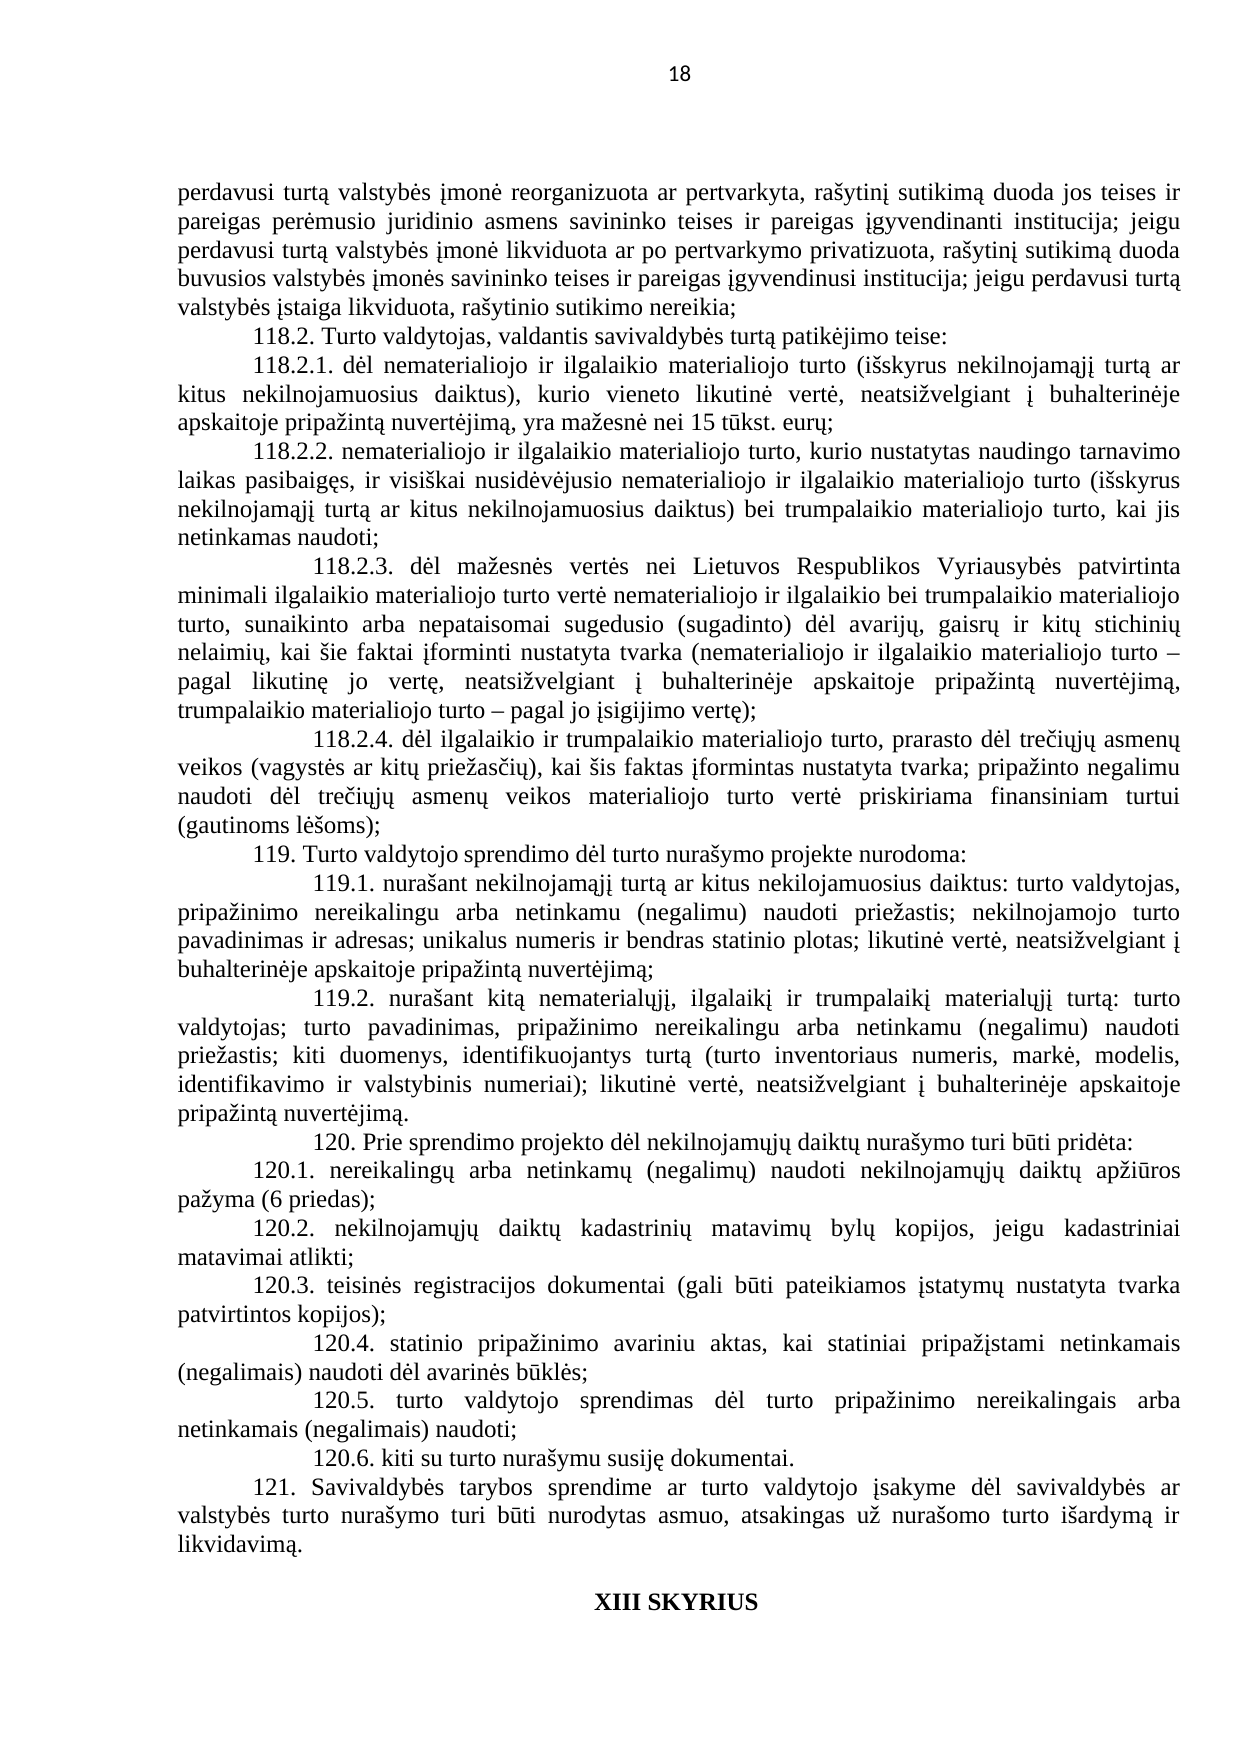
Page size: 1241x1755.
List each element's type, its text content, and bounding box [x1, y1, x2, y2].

text 119.1. nurašant nekilnojamąjį turtą ar kitus nekilojamuosius daiktus: turto valdytojas, pripažinimo nereikalingu arba netinkamu (negalimu) naudoti priežastis; nekilnojamojo turto pavadinimas ir adresas; unikalus numeris ir bendras statinio plotas; likutinė vertė, neatsižvelgiant į buhalterinėje apskaitoje pripažintą nuvertėjimą; [177, 868, 1181, 983]
text 118.2.1. dėl nematerialiojo ir ilgalaikio materialiojo turto (išskyrus nekilnojamąjį turtą ar kitus nekilnojamuosius daiktus), kurio vieneto likutinė vertė, neatsižvelgiant į buhalterinėje apskaitoje pripažintą nuvertėjimą, yra mažesnė nei 15 tūkst. eurų; [177, 350, 1181, 436]
text 118.2.3. dėl mažesnės vertės nei Lietuvos Respublikos Vyriausybės patvirtinta minimali ilgalaikio materialiojo turto vertė nematerialiojo ir ilgalaikio bei trumpalaikio materialiojo turto, sunaikinto arba nepataisomai sugedusio (sugadinto) dėl avarijų, gaisrų ir kitų stichinių nelaimių, kai šie faktai įforminti nustatyta tvarka (nematerialiojo ir ilgalaikio materialiojo turto – pagal likutinę jo vertę, neatsižvelgiant į buhalterinėje apskaitoje pripažintą nuvertėjimą, trumpalaikio materialiojo turto – pagal jo įsigijimo vertę); [177, 551, 1181, 724]
text 120.2. nekilnojamųjų daiktų kadastrinių matavimų bylų kopijos, jeigu kadastriniai matavimai atlikti; [177, 1213, 1181, 1270]
text 120. Prie sprendimo projekto dėl nekilnojamųjų daiktų nurašymo turi būti pridėta: [177, 1127, 1181, 1155]
text 120.5. turto valdytojo sprendimas dėl turto pripažinimo nereikalingais arba netinkamais (negalimais) naudoti; [177, 1385, 1181, 1443]
text 121. Savivaldybės tarybos sprendime ar turto valdytojo įsakyme dėl savivaldybės ar valstybės turto nurašymo turi būti nurodytas asmuo, atsakingas už nurašomo turto išardymą ir likvidavimą. [177, 1472, 1181, 1558]
text 120.6. kiti su turto nurašymu susiję dokumentai. [177, 1443, 1181, 1472]
text 119.2. nurašant kitą nematerialųjį, ilgalaikį ir trumpalaikį materialųjį turtą: turto valdytojas; turto pavadinimas, pripažinimo nereikalingu arba netinkamu (negalimu) naudoti priežastis; kiti duomenys, identifikuojantys turtą (turto inventoriaus numeris, markė, modelis, identifikavimo ir valstybinis numeriai); likutinė vertė, neatsižvelgiant į buhalterinėje apskaitoje pripažintą nuvertėjimą. [177, 983, 1181, 1127]
text perdavusi turtą valstybės įmonė reorganizuota ar pertvarkyta, rašytinį sutikimą duoda jos teises ir pareigas perėmusio juridinio asmens savininko teises ir pareigas įgyvendinanti institucija; jeigu perdavusi turtą valstybės įmonė likviduota ar po pertvarkymo privatizuota, rašytinį sutikimą duoda buvusios valstybės įmonės savininko teises ir pareigas įgyvendinusi institucija; jeigu perdavusi turtą valstybės įstaiga likviduota, rašytinio sutikimo nereikia; [177, 177, 1181, 321]
text 120.1. nereikalingų arba netinkamų (negalimų) naudoti nekilnojamųjų daiktų apžiūros pažyma (6 priedas); [177, 1155, 1181, 1213]
text 120.3. teisinės registracijos dokumentai (gali būti pateikiamos įstatymų nustatyta tvarka patvirtintos kopijos); [177, 1270, 1181, 1328]
text 118.2. Turto valdytojas, valdantis savivaldybės turtą patikėjimo teise: [177, 321, 1181, 350]
text 119. Turto valdytojo sprendimo dėl turto nurašymo projekte nurodoma: [177, 839, 1181, 868]
text XIII SKYRIUS [177, 1587, 1181, 1615]
text 118.2.4. dėl ilgalaikio ir trumpalaikio materialiojo turto, prarasto dėl trečiųjų asmenų veikos (vagystės ar kitų priežasčių), kai šis faktas įformintas nustatyta tvarka; pripažinto negalimu naudoti dėl trečiųjų asmenų veikos materialiojo turto vertė priskiriama finansiniam turtui (gautinoms lėšoms); [177, 724, 1181, 839]
text 118.2.2. nematerialiojo ir ilgalaikio materialiojo turto, kurio nustatytas naudingo tarnavimo laikas pasibaigęs, ir visiškai nusidėvėjusio nematerialiojo ir ilgalaikio materialiojo turto (išskyrus nekilnojamąjį turtą ar kitus nekilnojamuosius daiktus) bei trumpalaikio materialiojo turto, kai jis netinkamas naudoti; [177, 436, 1181, 551]
text 120.4. statinio pripažinimo avariniu aktas, kai statiniai pripažįstami netinkamais (negalimais) naudoti dėl avarinės būklės; [177, 1328, 1181, 1385]
